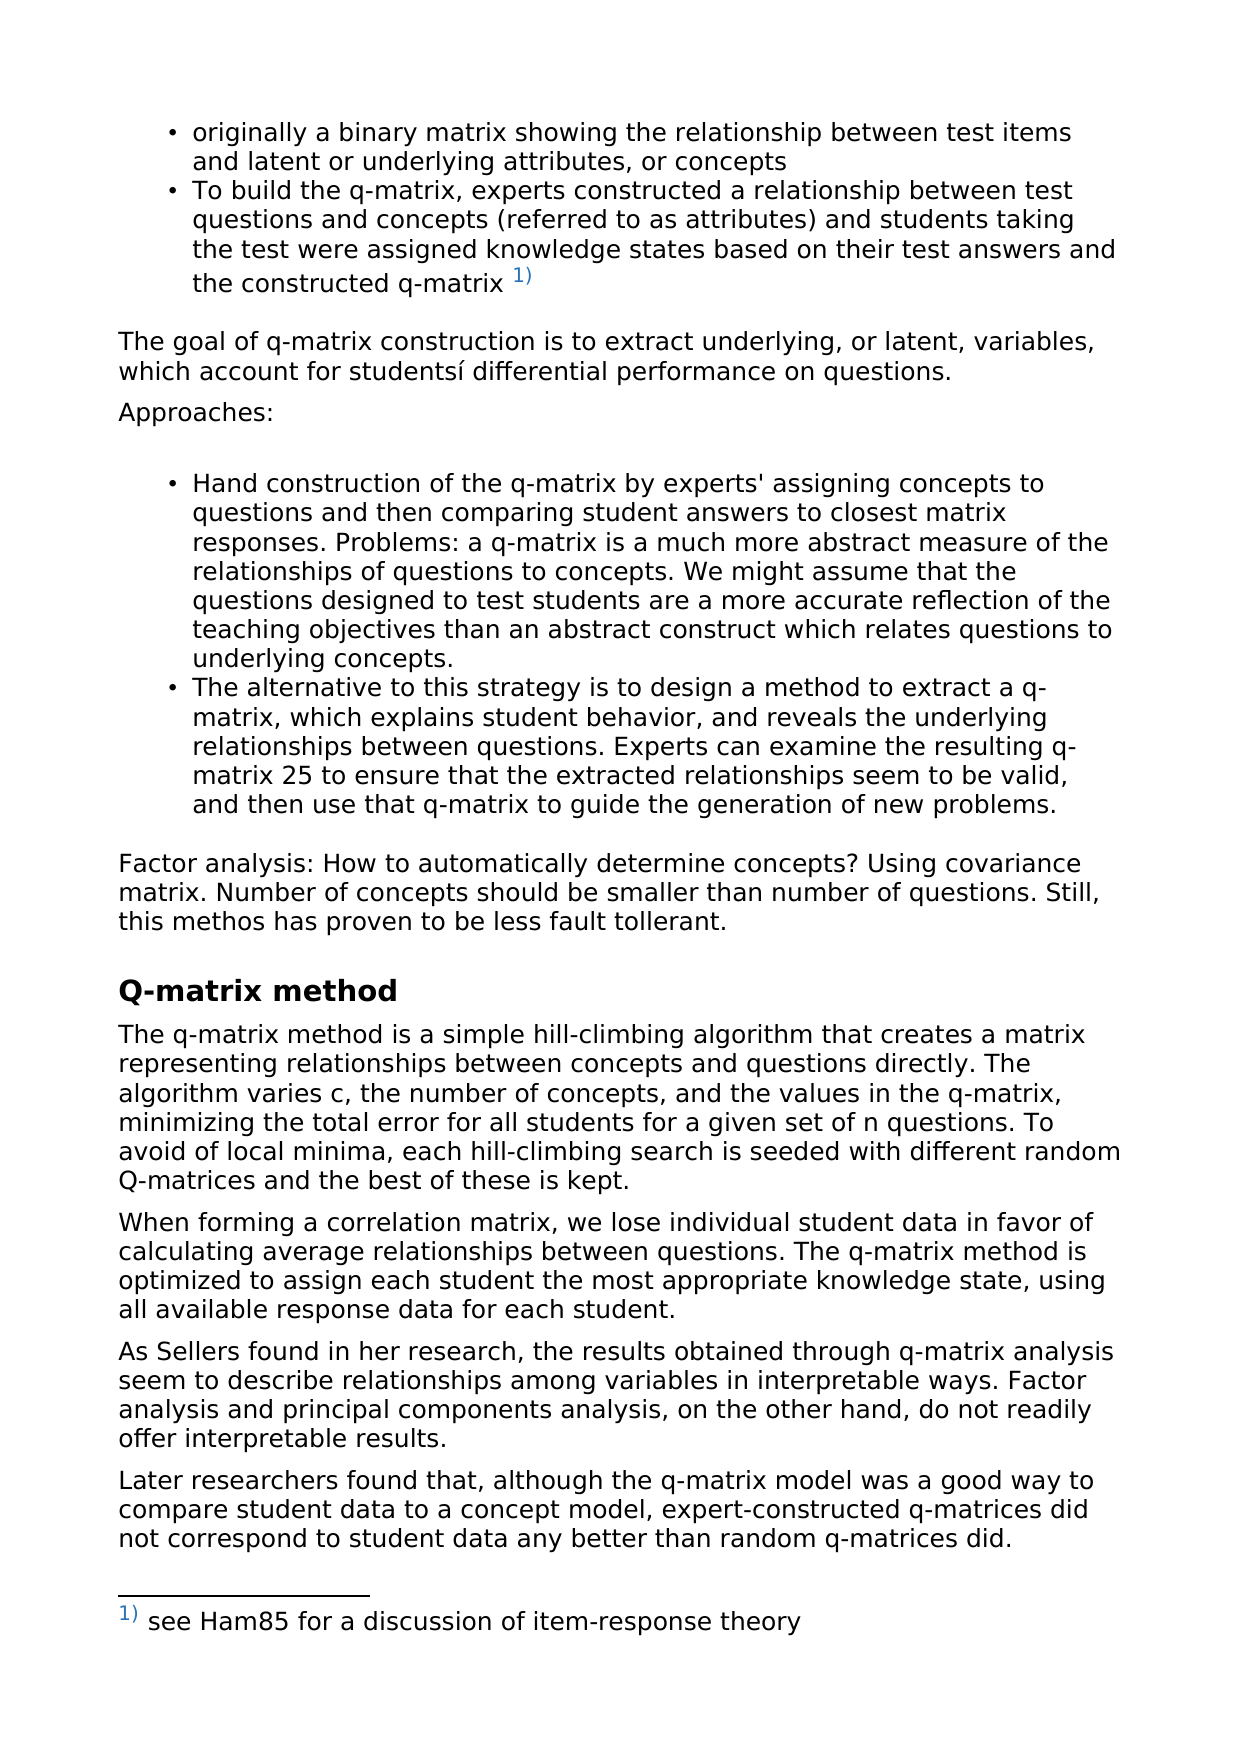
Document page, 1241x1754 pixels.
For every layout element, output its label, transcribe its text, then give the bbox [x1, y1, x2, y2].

list The alternative to this strategy is to design a method to extract a q-matrix, which explains student behavior, and reveals the underlying relationships between questions. Experts can examine the resulting q-matrix 25 to ensure that the extracted relationships seem to be valid, and then use that q-matrix to guide the generation of new problems. [177, 674, 1122, 819]
list originally a binary matrix showing the relationship between test items and latent or underlying attributes, or concepts [177, 118, 1122, 176]
text The goal of q-matrix construction is to extract underlying, or latent, variables, which account for studentsí differential performance on questions. [118, 327, 1122, 386]
text Later researchers found that, although the q-matrix model was a good way to compare student data to a concept model, expert-constructed q-matrices did not correspond to student data any better than random q-matrices did. [118, 1466, 1122, 1554]
list Hand construction of the q-matrix by experts' assigning concepts to questions and then comparing student answers to closest matrix responses. Problems: a q-matrix is a much more abstract measure of the relationships of questions to concepts. We might assume that the questions designed to test students are a more accurate reflection of the teaching objectives than an abstract construct which relates questions to underlying concepts. [177, 469, 1122, 674]
text The q-matrix method is a simple hill-climbing algorithm that creates a matrix representing relationships between concepts and questions directly. The algorithm varies c, the number of concepts, and the values in the q-matrix, minimizing the total error for all students for a given set of n questions. To avoid of local minima, each hill-climbing search is seeded with different random Q-matrices and the best of these is kept. [118, 1020, 1122, 1195]
text Factor analysis: How to automatically determine concepts? Using covariance matrix. Number of concepts should be smaller than number of questions. Still, this methos has proven to be less fault tollerant. [118, 849, 1122, 936]
text As Sellers found in her research, the results obtained through q-matrix analysis seem to describe relationships among variables in interpretable ways. Factor analysis and principal components analysis, on the other hand, do not readily offer interpretable results. [118, 1337, 1122, 1454]
list To build the q-matrix, experts constructed a relationship between test questions and concepts (referred to as attributes) and students taking the test were assigned knowledge states based on their test answers and the constructed q-matrix [177, 176, 1122, 298]
list see Ham85 for a discussion of item-response theory [118, 1602, 1122, 1636]
text When forming a correlation matrix, we lose individual student data in favor of calculating average relationships between questions. The q-matrix method is optimized to assign each student the most appropriate knowledge state, using all available response data for each student. [118, 1208, 1122, 1324]
subtitle Q-matrix method [118, 974, 1122, 1008]
text Approaches: [118, 398, 1122, 427]
